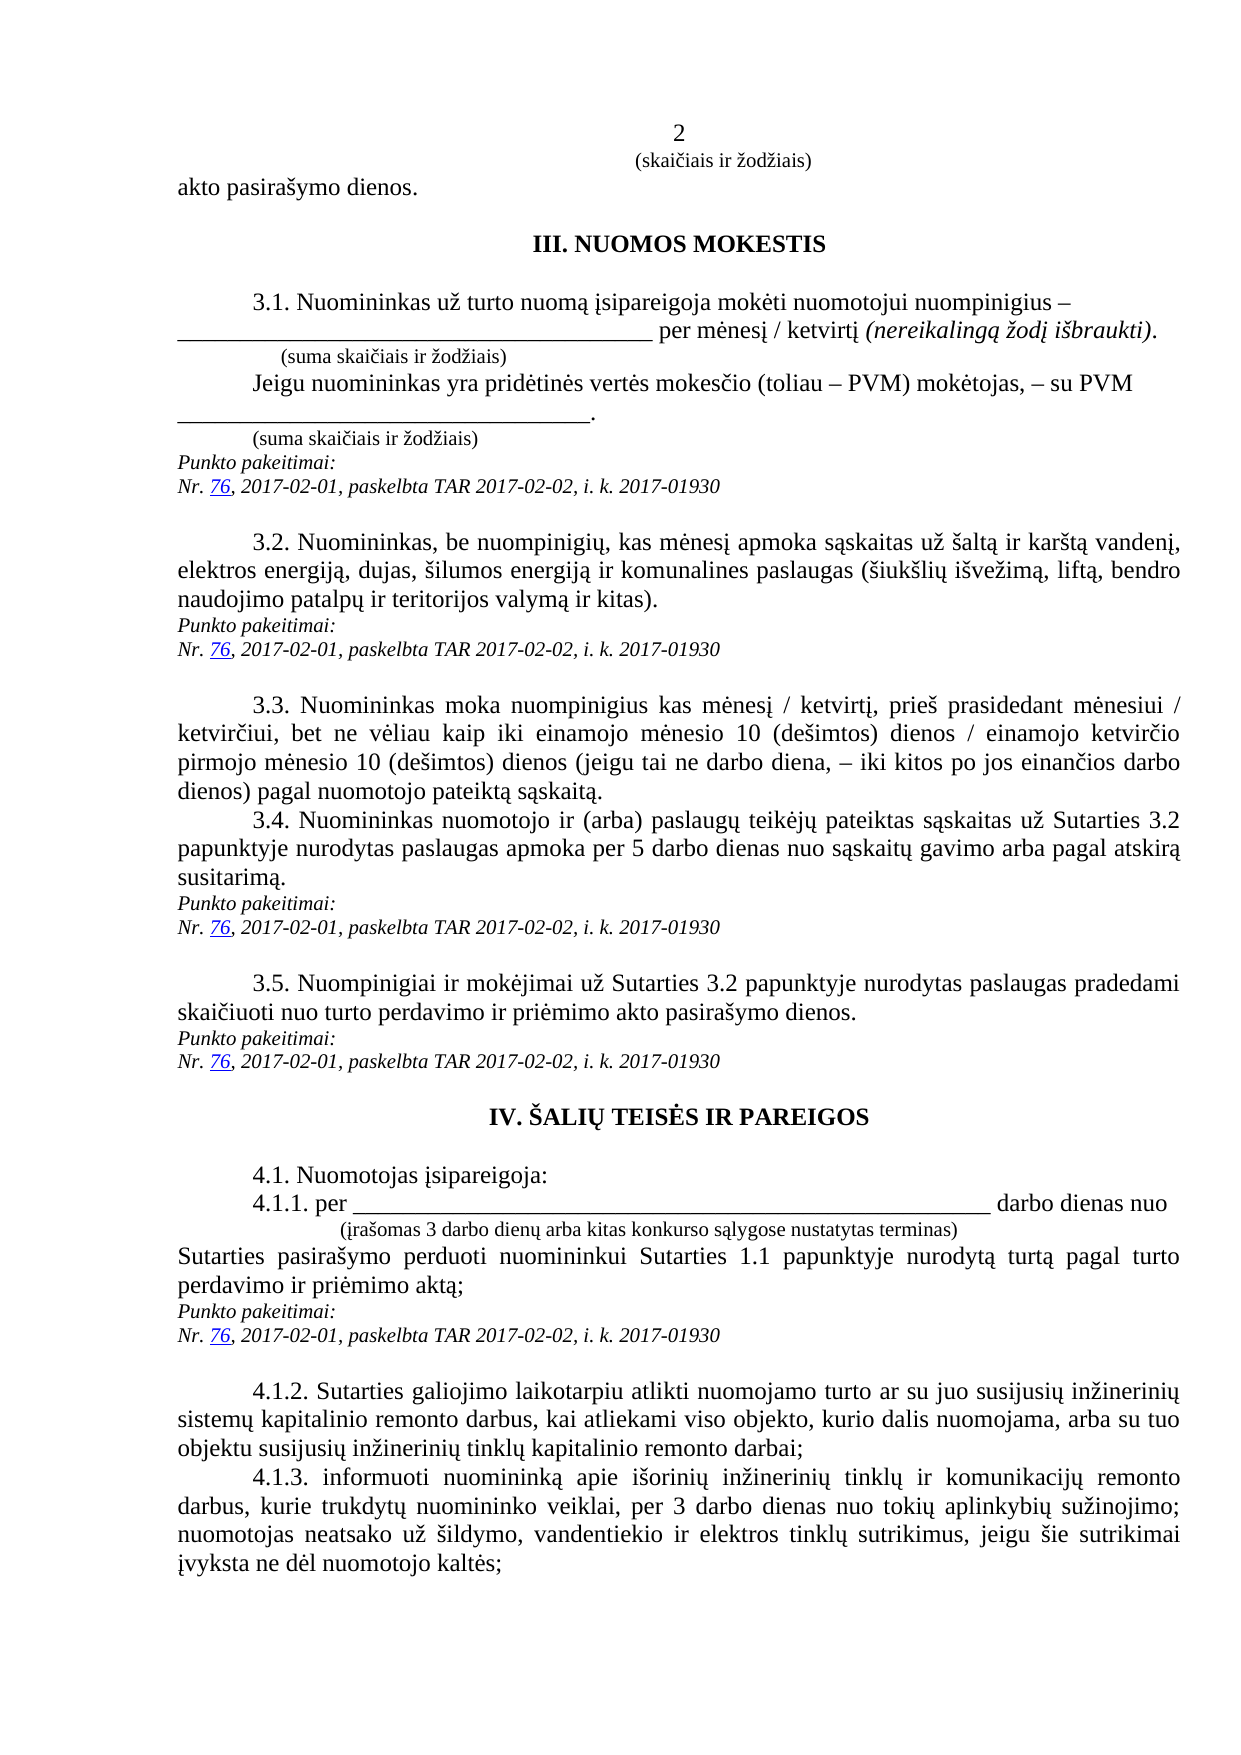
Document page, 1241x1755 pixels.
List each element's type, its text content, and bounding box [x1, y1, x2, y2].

text Punkto pakeitimai: [177, 1299, 1181, 1323]
text ______________________________________ per mėnesį / ketvirtį (nereikalingą žodį išbraukti). [177, 315, 1181, 344]
text 3.1. Nuomininkas už turto nuomą įsipareigoja mokėti nuomotojui nuompinigius – [177, 287, 1181, 315]
text 4.1.3. informuoti nuomininką apie išorinių inžinerinių tinklų ir komunikacijų remonto darbus, kurie trukdytų nuomininko veiklai, per 3 darbo dienas nuo tokių aplinkybių sužinojimo; nuomotojas neatsako už šildymo, vandentiekio ir elektros tinklų sutrikimus, jeigu šie sutrikimai įvyksta ne dėl nuomotojo kaltės; [177, 1462, 1181, 1577]
text Nr. 76, 2017-02-01, paskelbta TAR 2017-02-02, i. k. 2017-01930 [177, 1049, 1181, 1073]
text Nr. 76, 2017-02-01, paskelbta TAR 2017-02-02, i. k. 2017-01930 [177, 915, 1181, 939]
text III. NUOMOS MOKESTIS [177, 229, 1181, 258]
text (suma skaičiais ir žodžiais) [177, 426, 1181, 450]
text 4.1.2. Sutarties galiojimo laikotarpiu atlikti nuomojamo turto ar su juo susijusių inžinerinių sistemų kapitalinio remonto darbus, kai atliekami viso objekto, kurio dalis nuomojama, arba su tuo objektu susijusių inžinerinių tinklų kapitalinio remonto darbai; [177, 1376, 1181, 1462]
text 4.1. Nuomotojas įsipareigoja: [177, 1160, 1181, 1188]
text Nr. 76, 2017-02-01, paskelbta TAR 2017-02-02, i. k. 2017-01930 [177, 637, 1181, 661]
text (skaičiais ir žodžiais) [177, 148, 1181, 172]
text Punkto pakeitimai: [177, 1025, 1181, 1049]
text (suma skaičiais ir žodžiais) [177, 344, 1181, 368]
text Nr. 76, 2017-02-01, paskelbta TAR 2017-02-02, i. k. 2017-01930 [177, 1323, 1181, 1347]
text Nr. 76, 2017-02-01, paskelbta TAR 2017-02-02, i. k. 2017-01930 [177, 474, 1181, 498]
text Punkto pakeitimai: [177, 613, 1181, 637]
text Punkto pakeitimai: [177, 450, 1181, 474]
text akto pasirašymo dienos. [177, 172, 1181, 200]
text IV. ŠALIŲ TEISĖS IR PAREIGOS [177, 1102, 1181, 1131]
text 3.3. Nuomininkas moka nuompinigius kas mėnesį / ketvirtį, prieš prasidedant mėnesiui / ketvirčiui, bet ne vėliau kaip iki einamojo mėnesio 10 (dešimtos) dienos / einamojo ketvirčio pirmojo mėnesio 10 (dešimtos) dienos (jeigu tai ne darbo diena, – iki kitos po jos einančios darbo dienos) pagal nuomotojo pateiktą sąskaitą. [177, 690, 1181, 805]
text (įrašomas 3 darbo dienų arba kitas konkurso sąlygose nustatytas terminas) [177, 1217, 1181, 1241]
text Jeigu nuomininkas yra pridėtinės vertės mokesčio (toliau – PVM) mokėtojas, – su PVM [177, 368, 1181, 397]
text 3.5. Nuompinigiai ir mokėjimai už Sutarties 3.2 papunktyje nurodytas paslaugas pradedami skaičiuoti nuo turto perdavimo ir priėmimo akto pasirašymo dienos. [177, 968, 1181, 1025]
text Sutarties pasirašymo perduoti nuomininkui Sutarties 1.1 papunktyje nurodytą turtą pagal turto perdavimo ir priėmimo aktą; [177, 1241, 1181, 1299]
text Punkto pakeitimai: [177, 891, 1181, 915]
text 4.1.1. per ___________________________________________________ darbo dienas nuo [177, 1188, 1181, 1217]
text _________________________________. [177, 397, 1181, 426]
text 3.2. Nuomininkas, be nuompinigių, kas mėnesį apmoka sąskaitas už šaltą ir karštą vandenį, elektros energiją, dujas, šilumos energiją ir komunalines paslaugas (šiukšlių išvežimą, liftą, bendro naudojimo patalpų ir teritorijos valymą ir kitas). [177, 527, 1181, 613]
text 3.4. Nuomininkas nuomotojo ir (arba) paslaugų teikėjų pateiktas sąskaitas už Sutarties 3.2 papunktyje nurodytas paslaugas apmoka per 5 darbo dienas nuo sąskaitų gavimo arba pagal atskirą susitarimą. [177, 805, 1181, 891]
